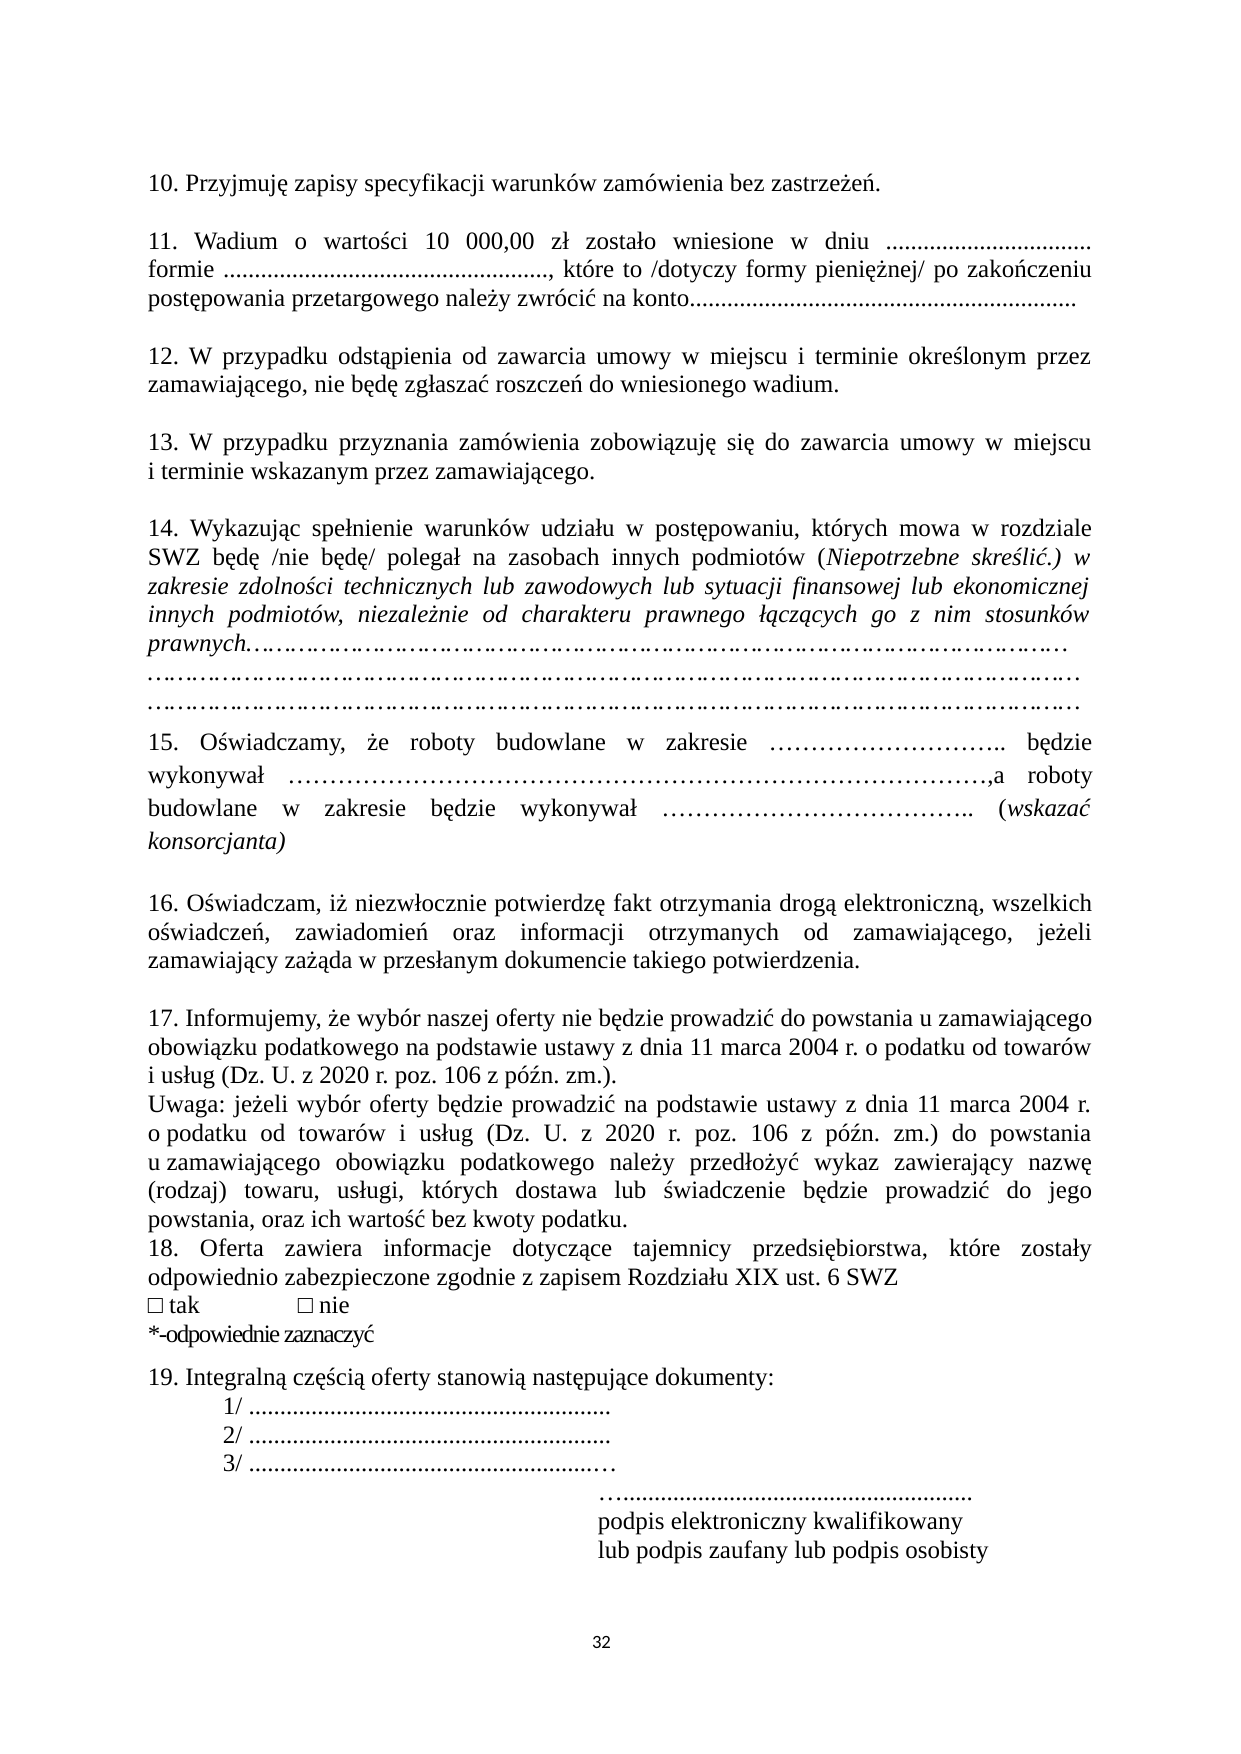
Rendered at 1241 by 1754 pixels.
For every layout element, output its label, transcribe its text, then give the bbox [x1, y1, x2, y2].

text 14. Wykazując spełnienie warunków udziału w postępowaniu, których mowa w rozdziale SWZ będę /nie będę/ polegał na zasobach innych podmiotów (Niepotrzebne skreślić.) w zakresie zdolności technicznych lub zawodowych lub sytuacji finansowej lub ekonomicznej innych podmiotów, niezależnie od charakteru prawnego łączących go z nim stosunków prawnych………………………………………………………………………………………………………………………………………………………………………………………………………………………………………………………………………………………………………………………………… [148, 513, 1093, 714]
text Uwaga: jeżeli wybór oferty będzie prowadzić na podstawie ustawy z dnia 11 marca 2004 r. o podatku od towarów i usług (Dz. U. z 2020 r. poz. 106 z późn. zm.) do powstania u zamawiającego obowiązku podatkowego należy przedłożyć wykaz zawierający nazwę (rodzaj) towaru, usługi, których dostawa lub świadczenie będzie prowadzić do jego powstania, oraz ich wartość bez kwoty podatku. [148, 1089, 1093, 1233]
text lub podpis zaufany lub podpis osobisty [148, 1535, 1093, 1563]
text 18. Oferta zawiera informacje dotyczące tajemnicy przedsiębiorstwa, które zostały odpowiednio zabezpieczone zgodnie z zapisem Rozdziału XIX ust. 6 SWZ [148, 1233, 1093, 1290]
text 19. Integralną częścią oferty stanowią następujące dokumenty: [148, 1362, 1093, 1391]
text 16. Oświadczam, iż niezwłocznie potwierdzę fakt otrzymania drogą elektroniczną, wszelkich oświadczeń, zawiadomień oraz informacji otrzymanych od zamawiającego, jeżeli zamawiający zażąda w przesłanym dokumencie takiego potwierdzenia. [148, 888, 1093, 974]
text 12. W przypadku odstąpienia od zawarcia umowy w miejscu i terminie określonym przez zamawiającego, nie będę zgłaszać roszczeń do wniesionego wadium. [148, 341, 1093, 398]
text 1/ .......................................................... [148, 1391, 1093, 1420]
text 3/ .......................................................… [148, 1448, 1093, 1477]
text 13. W przypadku przyznania zamówienia zobowiązuję się do zawarcia umowy w miejscu i terminie wskazanym przez zamawiającego. [148, 427, 1093, 484]
text □ tak □ nie [148, 1290, 1093, 1319]
text 2/ .......................................................... [148, 1420, 1093, 1448]
text *-odpowiednie zaznaczyć [148, 1319, 1093, 1348]
text …........................................................ podpis elektroniczny kwalifikowany [148, 1477, 1093, 1535]
text 11. Wadium o wartości 10 000,00 zł zostało wniesione w dniu ................................. formie ...................................................., które to /dotyczy formy pieniężnej/ po zakończeniu postępowania przetargowego należy zwrócić na konto.............................................................. [148, 226, 1093, 312]
text 17. Informujemy, że wybór naszej oferty nie będzie prowadzić do powstania u zamawiającego obowiązku podatkowego na podstawie ustawy z dnia 11 marca 2004 r. o podatku od towarów i usług (Dz. U. z 2020 r. poz. 106 z późn. zm.). [148, 1003, 1093, 1089]
text 15. Oświadczamy, że roboty budowlane w zakresie ……………………….. będzie wykonywał …………………………………………………………………………,a roboty budowlane w zakresie będzie wykonywał ……………………………….. (wskazać konsorcjanta) [148, 727, 1093, 855]
text 10. Przyjmuję zapisy specyfikacji warunków zamówienia bez zastrzeżeń. [148, 168, 1093, 197]
